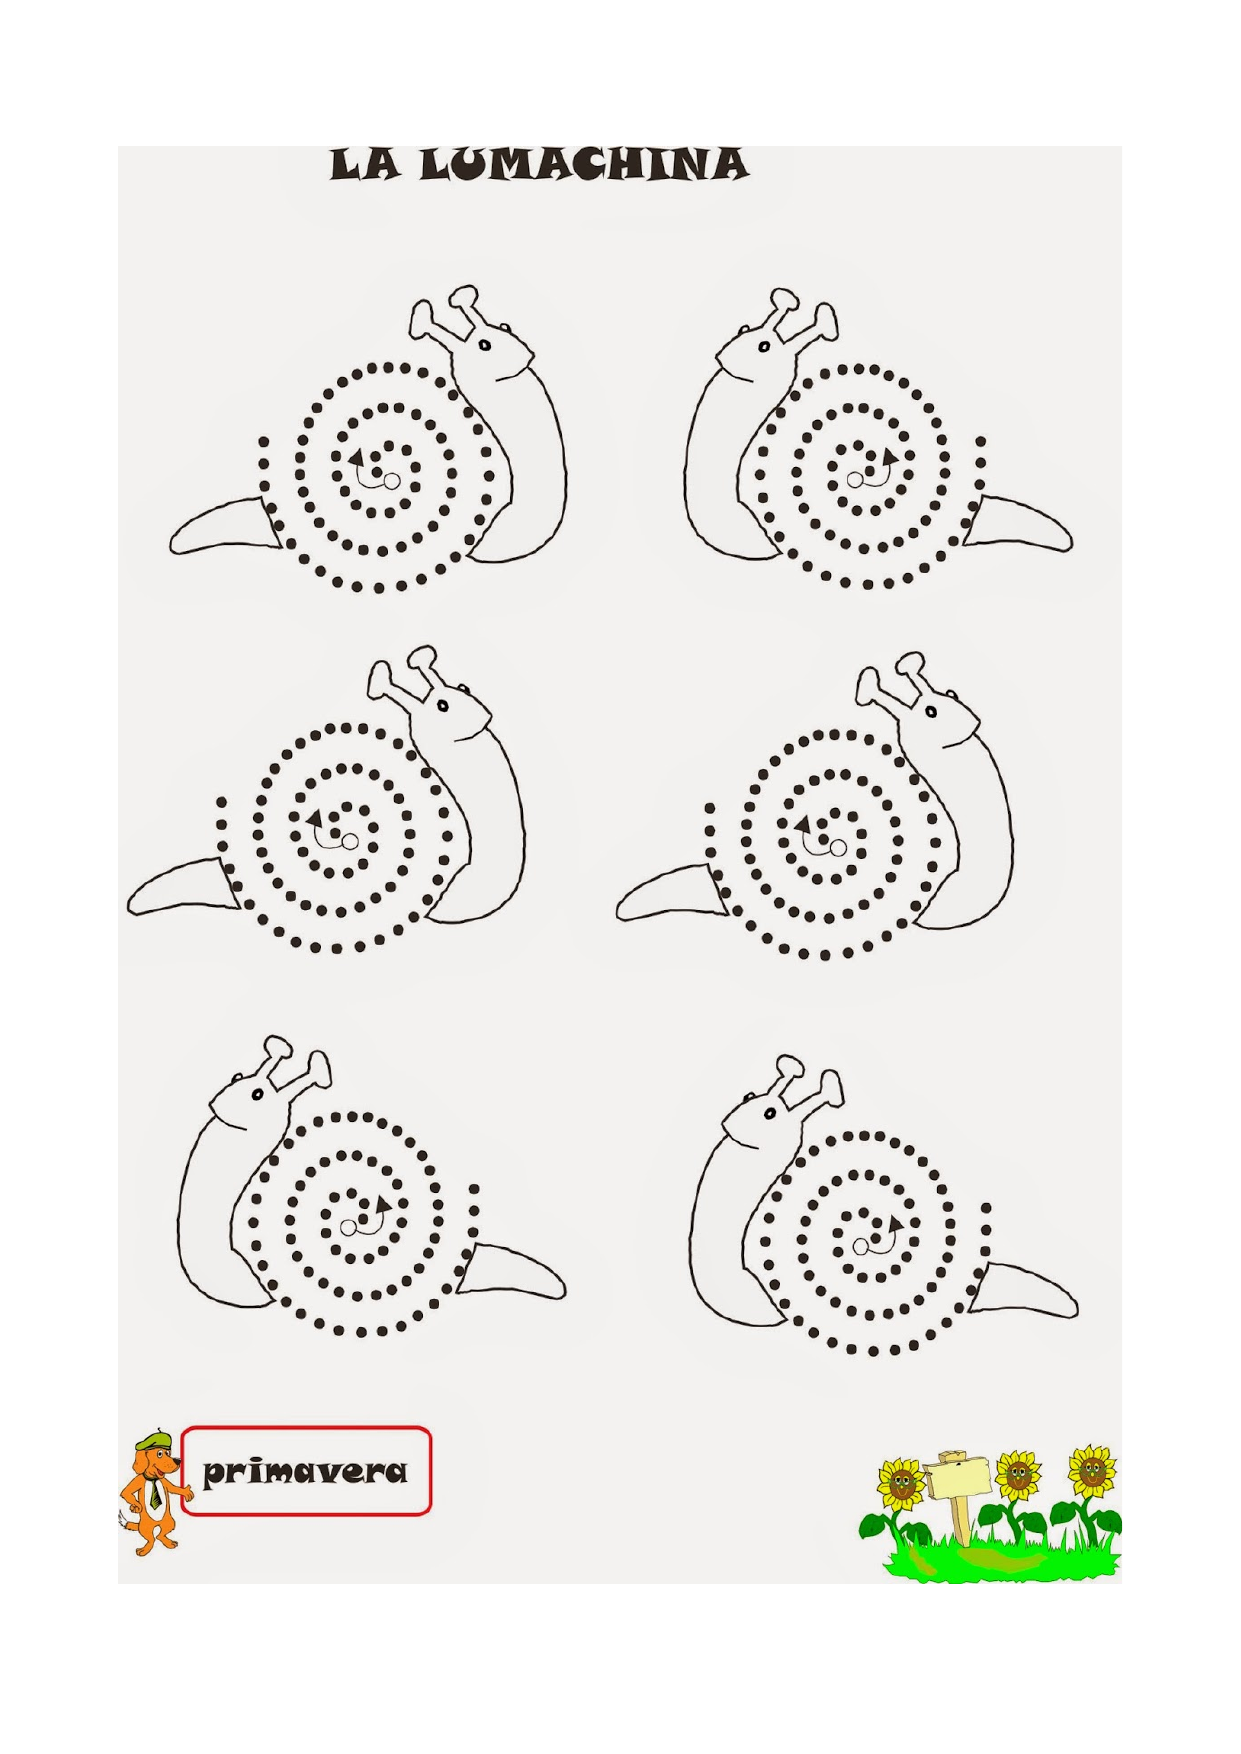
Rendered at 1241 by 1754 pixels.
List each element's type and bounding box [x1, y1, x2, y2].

picture [118, 146, 1123, 1584]
